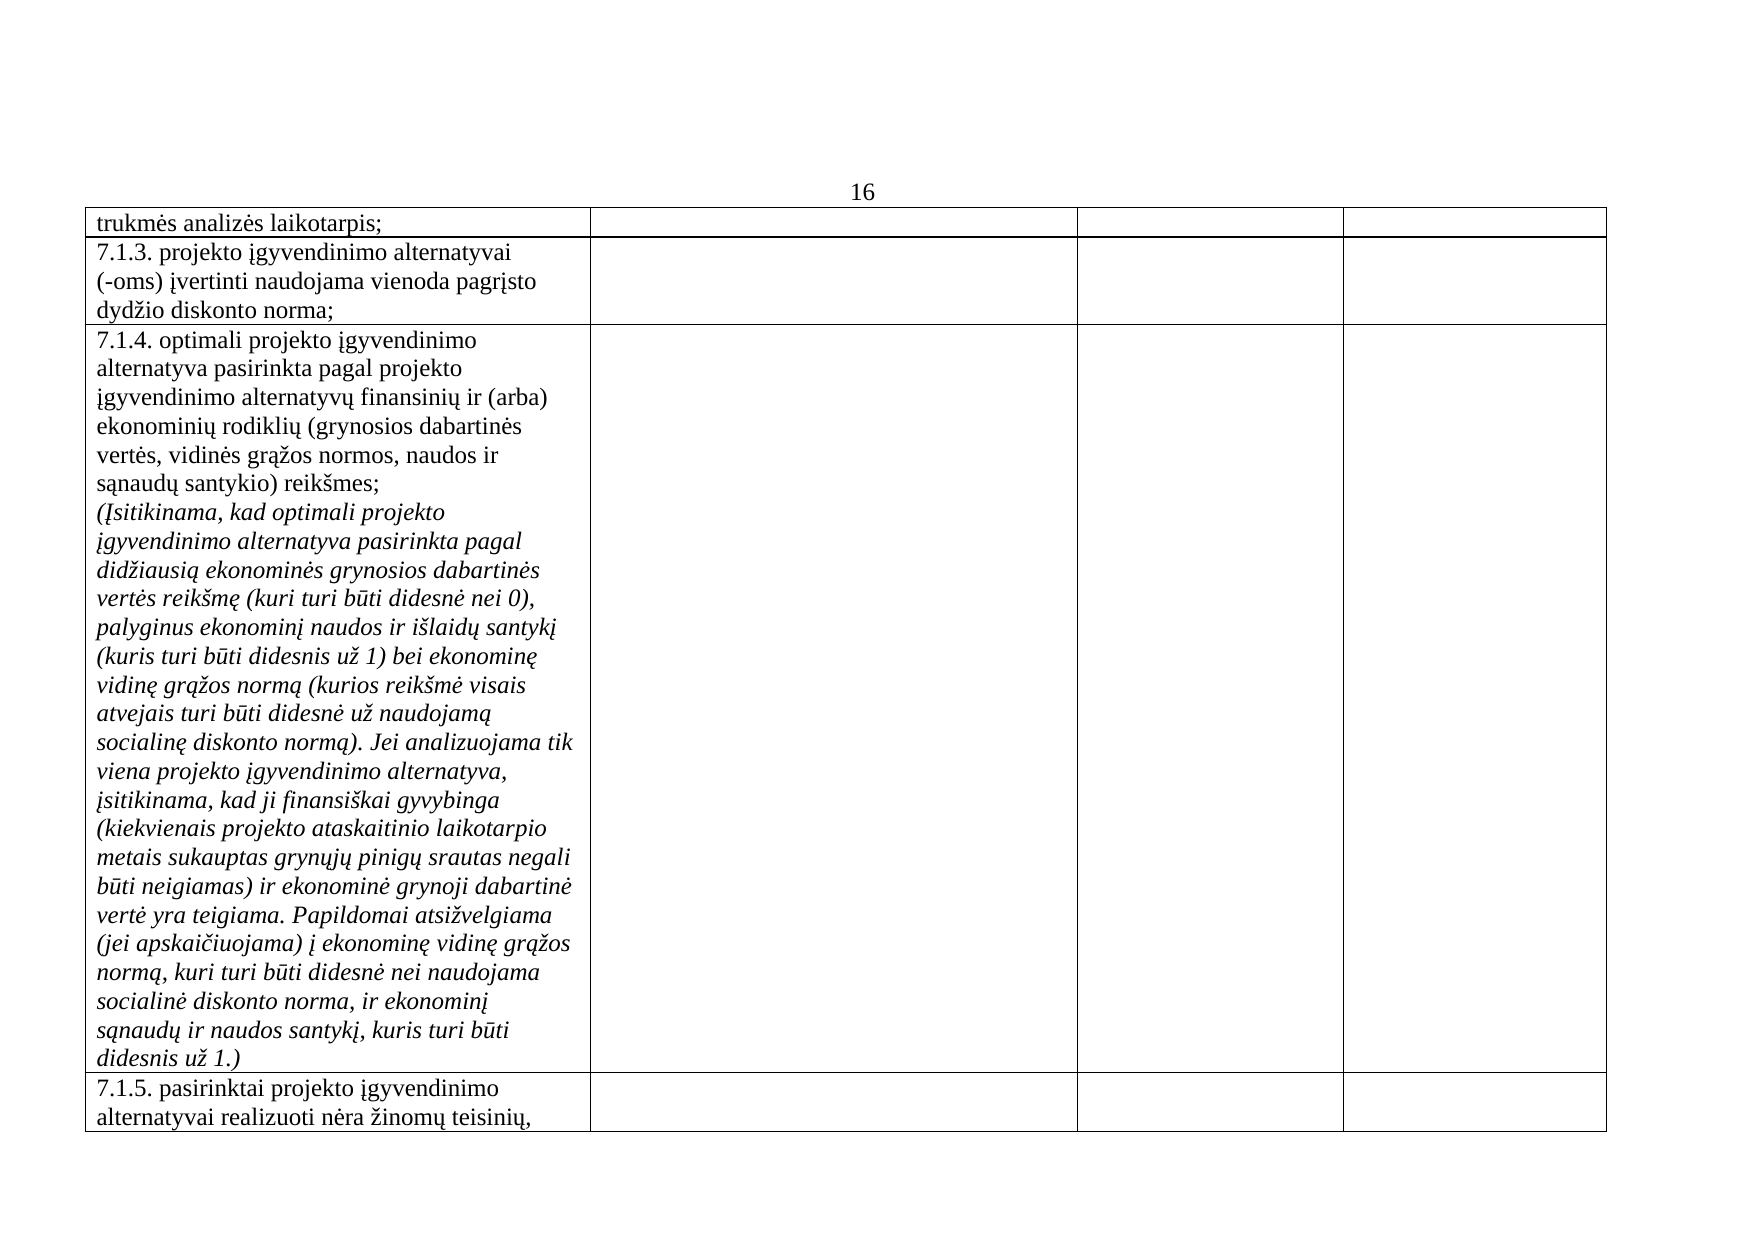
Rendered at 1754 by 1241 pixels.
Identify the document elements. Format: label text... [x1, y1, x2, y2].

table_cell [1078, 208, 1343, 236]
table_cell [591, 325, 1077, 1072]
table_cell [1078, 325, 1343, 1072]
table_cell [1344, 238, 1606, 324]
table_cell [1078, 238, 1343, 324]
table_cell [591, 1073, 1077, 1131]
table_cell trukmės analizės laikotarpis; [86, 208, 590, 236]
table_cell [1344, 1073, 1606, 1131]
table_cell 7.1.5. pasirinktai projekto įgyvendinimo alternatyvai realizuoti nėra žinomų teisinių, [86, 1073, 590, 1131]
table_cell [1344, 325, 1606, 1072]
table_cell 7.1.4. optimali projekto įgyvendinimo alternatyva pasirinkta pagal projekto įgyvendinimo alternatyvų finansinių ir (arba) ekonominių rodiklių (grynosios dabartinės vertės, vidinės grąžos normos, naudos ir sąnaudų santykio) reikšmes; (Įsitikinama, kad optimali projekto įgyvendinimo alternatyva pasirinkta pagal didžiausią ekonominės grynosios dabartinės vertės reikšmę (kuri turi būti didesnė nei 0), palyginus ekonominį naudos ir išlaidų santykį (kuris turi būti didesnis už 1) bei ekonominę vidinę grąžos normą (kurios reikšmė visais atvejais turi būti didesnė už naudojamą socialinę diskonto normą). Jei analizuojama tik viena projekto įgyvendinimo alternatyva, įsitikinama, kad ji finansiškai gyvybinga (kiekvienais projekto ataskaitinio laikotarpio metais sukauptas grynųjų pinigų srautas negali būti neigiamas) ir ekonominė grynoji dabartinė vertė yra teigiama. Papildomai atsižvelgiama (jei apskaičiuojama) į ekonominę vidinę grąžos normą, kuri turi būti didesnė nei naudojama socialinė diskonto norma, ir ekonominį sąnaudų ir naudos santykį, kuris turi būti didesnis už 1.) [86, 325, 590, 1072]
table_cell 7.1.3. projekto įgyvendinimo alternatyvai (-oms) įvertinti naudojama vienoda pagrįsto dydžio diskonto norma; [86, 238, 590, 324]
table_cell [591, 238, 1077, 324]
table_cell [1344, 208, 1606, 236]
table_cell [591, 208, 1077, 236]
table_cell [1078, 1073, 1343, 1131]
